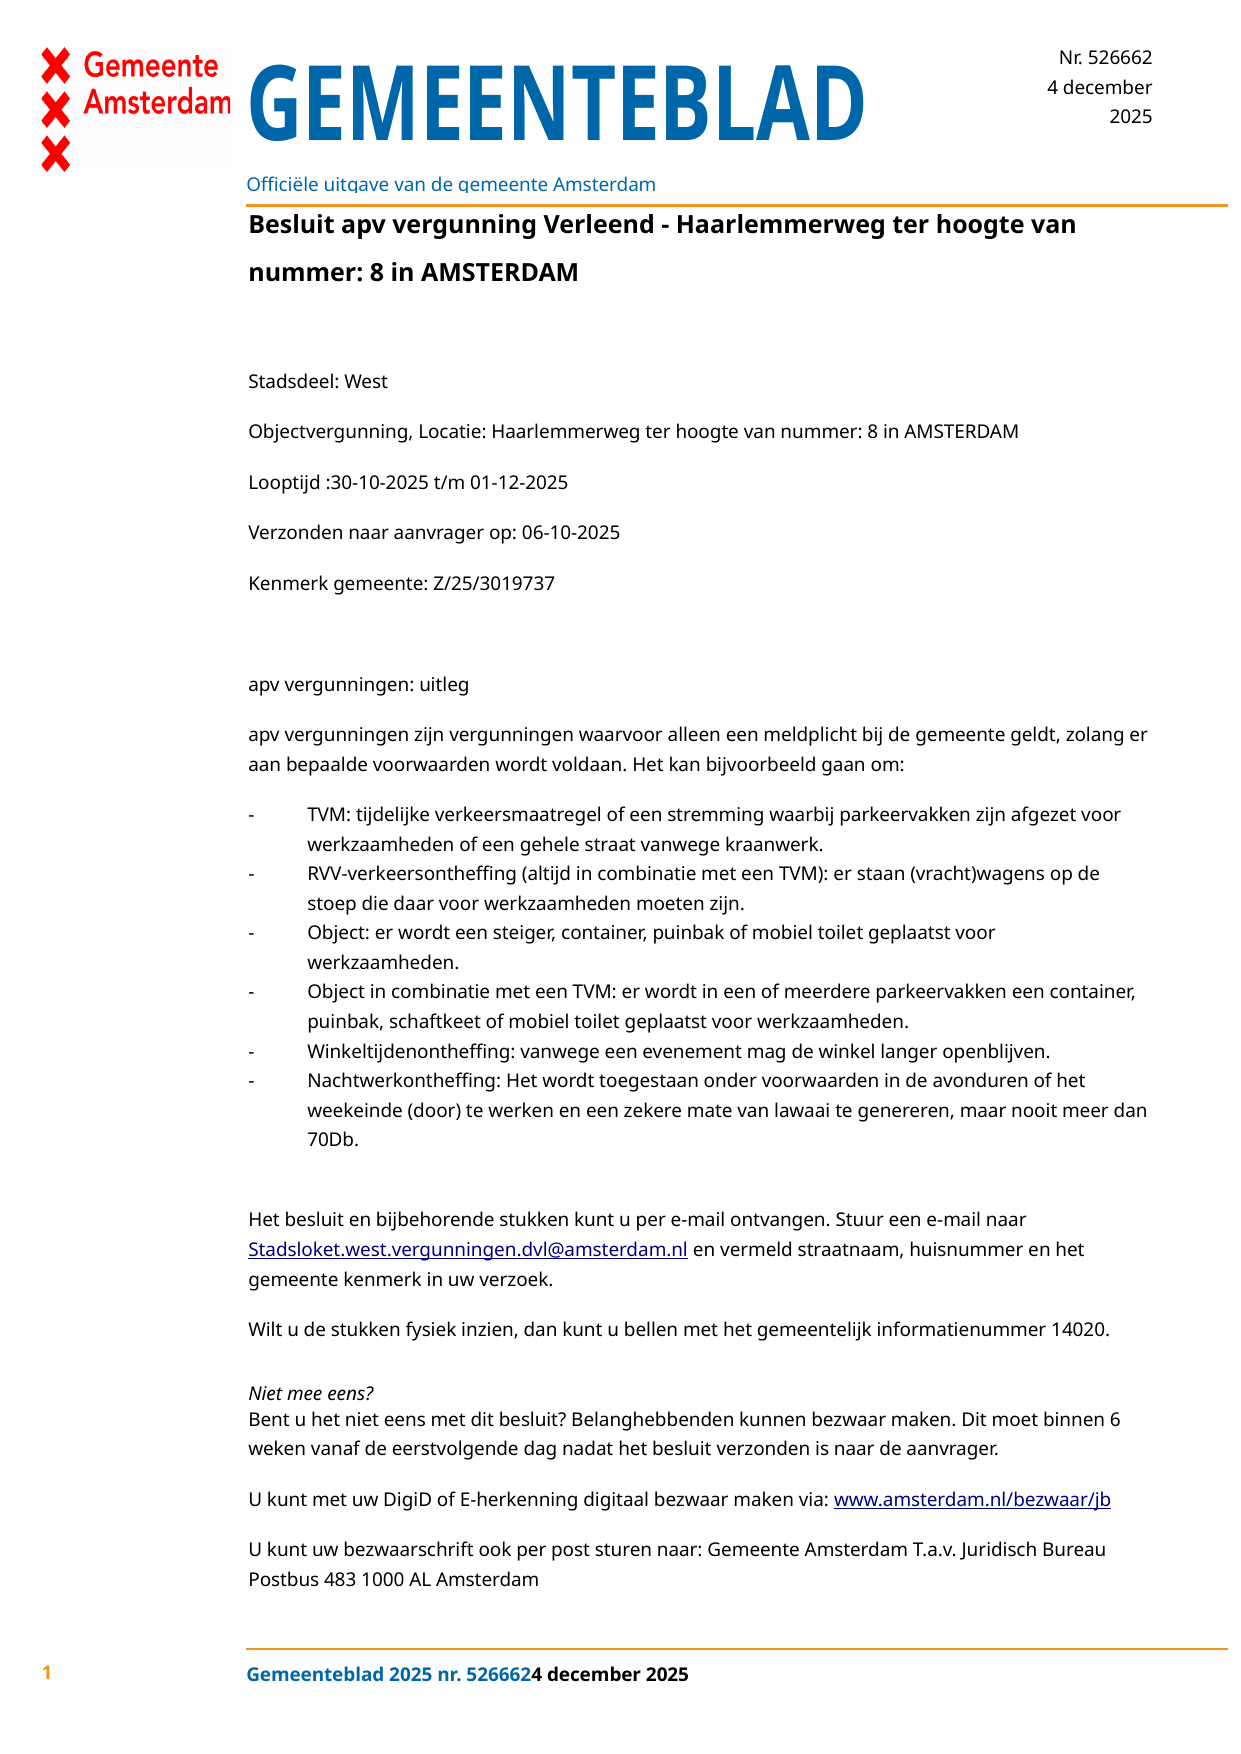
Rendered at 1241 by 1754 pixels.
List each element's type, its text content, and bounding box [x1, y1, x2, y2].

text Stadsdeel: West [248, 368, 1152, 394]
text apv vergunningen zijn vergunningen waarvoor alleen een meldplicht bij de gemeente geldt, zolang er aan bepaalde voorwaarden wordt voldaan. Het kan bijvoorbeeld gaan om: [248, 721, 1152, 777]
text Bent u het niet eens met dit besluit? Belanghebbenden kunnen bezwaar maken. Dit moet binnen 6 weken vanaf de eerstvolgende dag nadat het besluit verzonden is naar de aanvrager. [248, 1406, 1152, 1461]
text Objectvergunning, Locatie: Haarlemmerweg ter hoogte van nummer: 8 in AMSTERDAM [248, 419, 1152, 444]
list TVM: tijdelijke verkeersmaatregel of een stremming waarbij parkeervakken zijn afgezet voor werkzaamheden of een gehele straat vanwege kraanwerk. [248, 801, 1152, 857]
text Verzonden naar aanvrager op: 06-10-2025 [248, 519, 1152, 545]
list Winkeltijdenontheffing: vanwege een evenement mag de winkel langer openblijven. [248, 1038, 1152, 1064]
text Niet mee eens? [248, 1380, 1152, 1406]
list RVV-verkeersontheffing (altijd in combinatie met een TVM): er staan (vracht)wagens op de stoep die daar voor werkzaamheden moeten zijn. [248, 860, 1152, 916]
list Object: er wordt een steiger, container, puinbak of mobiel toilet geplaatst voor werkzaamheden. [248, 919, 1152, 975]
text U kunt uw bezwaarschrift ook per post sturen naar: Gemeente Amsterdam T.a.v. Juridisch Bureau Postbus 483 1000 AL Amsterdam [248, 1536, 1152, 1592]
text Kenmerk gemeente: Z/25/3019737 [248, 570, 1152, 596]
text Wilt u de stukken fysiek inzien, dan kunt u bellen met het gemeentelijk informatienummer 14020. [248, 1316, 1152, 1342]
list Nachtwerkontheffing: Het wordt toegestaan onder voorwaarden in de avonduren of het weekeinde (door) te werken en een zekere mate van lawaai te genereren, maar nooit meer dan 70Db. [248, 1067, 1152, 1152]
text Het besluit en bijbehorende stukken kunt u per e-mail ontvangen. Stuur een e-mail naar Stadsloket.west.vergunningen.dvl@amsterdam.nl en vermeld straatnaam, huisnummer en het gemeente kenmerk in uw verzoek. [248, 1207, 1152, 1292]
text U kunt met uw DigiD of E-herkenning digitaal bezwaar maken via: www.amsterdam.nl/bezwaar/jb [248, 1486, 1152, 1512]
picture [41, 47, 231, 172]
text apv vergunningen: uitleg [248, 671, 1152, 697]
text Besluit apv vergunning Verleend - Haarlemmerweg ter hoogte van nummer: 8 in AMSTERDAM [248, 207, 1152, 288]
list Object in combinatie met een TVM: er wordt in een of meerdere parkeervakken een container, puinbak, schaftkeet of mobiel toilet geplaatst voor werkzaamheden. [248, 979, 1152, 1034]
text Looptijd :30-10-2025 t/m 01-12-2025 [248, 469, 1152, 495]
